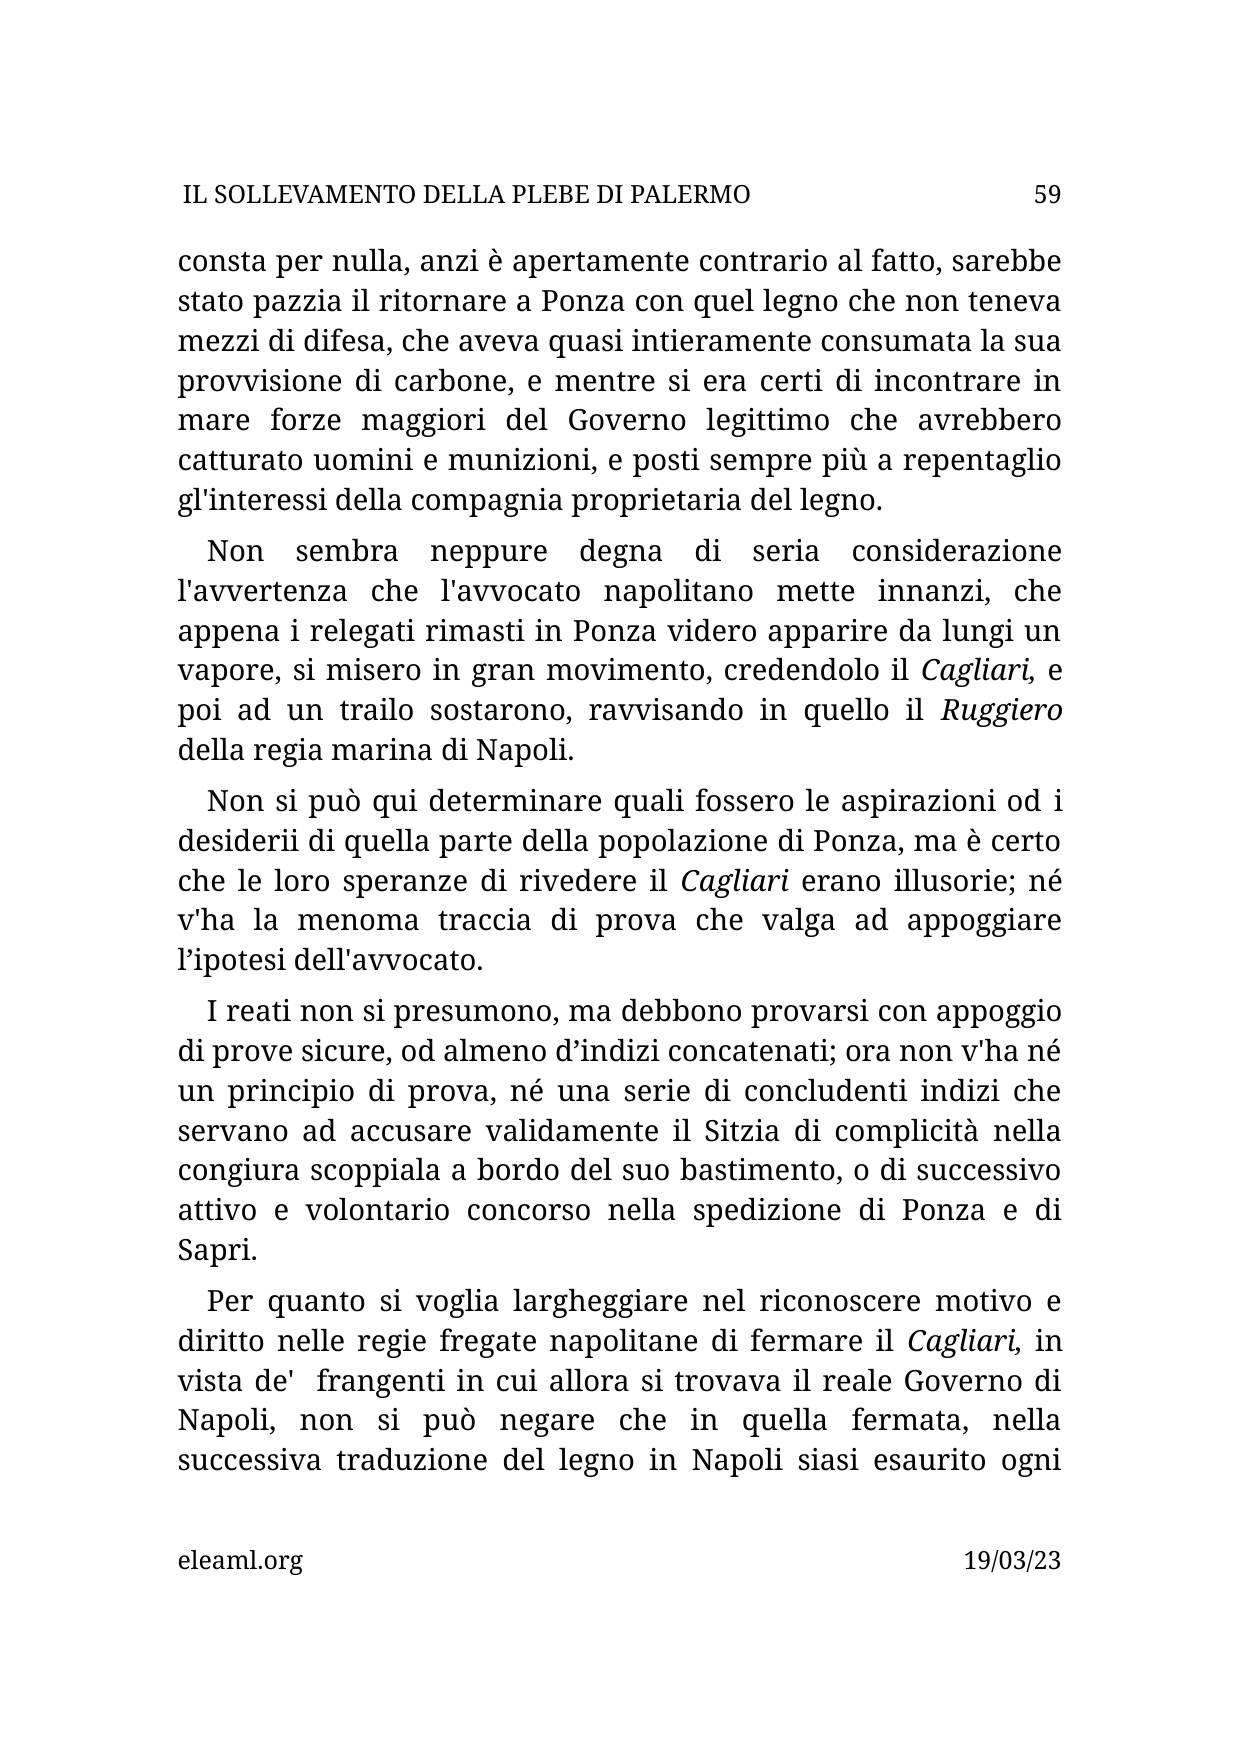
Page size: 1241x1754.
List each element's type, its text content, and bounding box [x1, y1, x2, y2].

text Non si può qui determinare quali fossero le aspirazioni od i desiderii di quella parte della popolazione di Ponza, ma è certo che le loro speranze di rivedere il Cagliari erano illusorie; né v'ha la menoma traccia di prova che valga ad appoggiare l’ipotesi dell'avvocato. [177, 780, 1063, 979]
text Non sembra neppure degna di seria considerazione l'avvertenza che l'avvocato napolitano mette innanzi, che appena i relegati rimasti in Ponza videro apparire da lungi un vapore, si misero in gran movimento, credendolo il Cagliari, e poi ad un trailo sostarono, ravvisando in quello il Ruggiero della regia marina di Napoli. [177, 530, 1063, 768]
text consta per nulla, anzi è apertamente contrario al fatto, sarebbe stato pazzia il ritornare a Ponza con quel legno che non teneva mezzi di difesa, che aveva quasi intieramente consumata la sua provvisione di carbone, e mentre si era certi di incontrare in mare forze maggiori del Governo legittimo che avrebbero catturato uomini e munizioni, e posti sempre più a repentaglio gl'interessi della compagnia proprietaria del legno. [177, 241, 1063, 518]
text Per quanto si voglia largheggiare nel riconoscere motivo e diritto nelle regie fregate napolitane di fermare il Cagliari, in vista de' frangenti in cui allora si trovava il reale Governo di Napoli, non si può negare che in quella fermata, nella successiva traduzione del legno in Napoli siasi esaurito ogni [177, 1280, 1063, 1479]
text I reati non si presumono, ma debbono provarsi con appoggio di prove sicure, od almeno d’indizi concatenati; ora non v'ha né un principio di prova, né una serie di concludenti indizi che servano ad accusare validamente il Sitzia di complicità nella congiura scoppiala a bordo del suo bastimento, o di successivo attivo e volontario concorso nella spedizione di Ponza e di Sapri. [177, 991, 1063, 1268]
